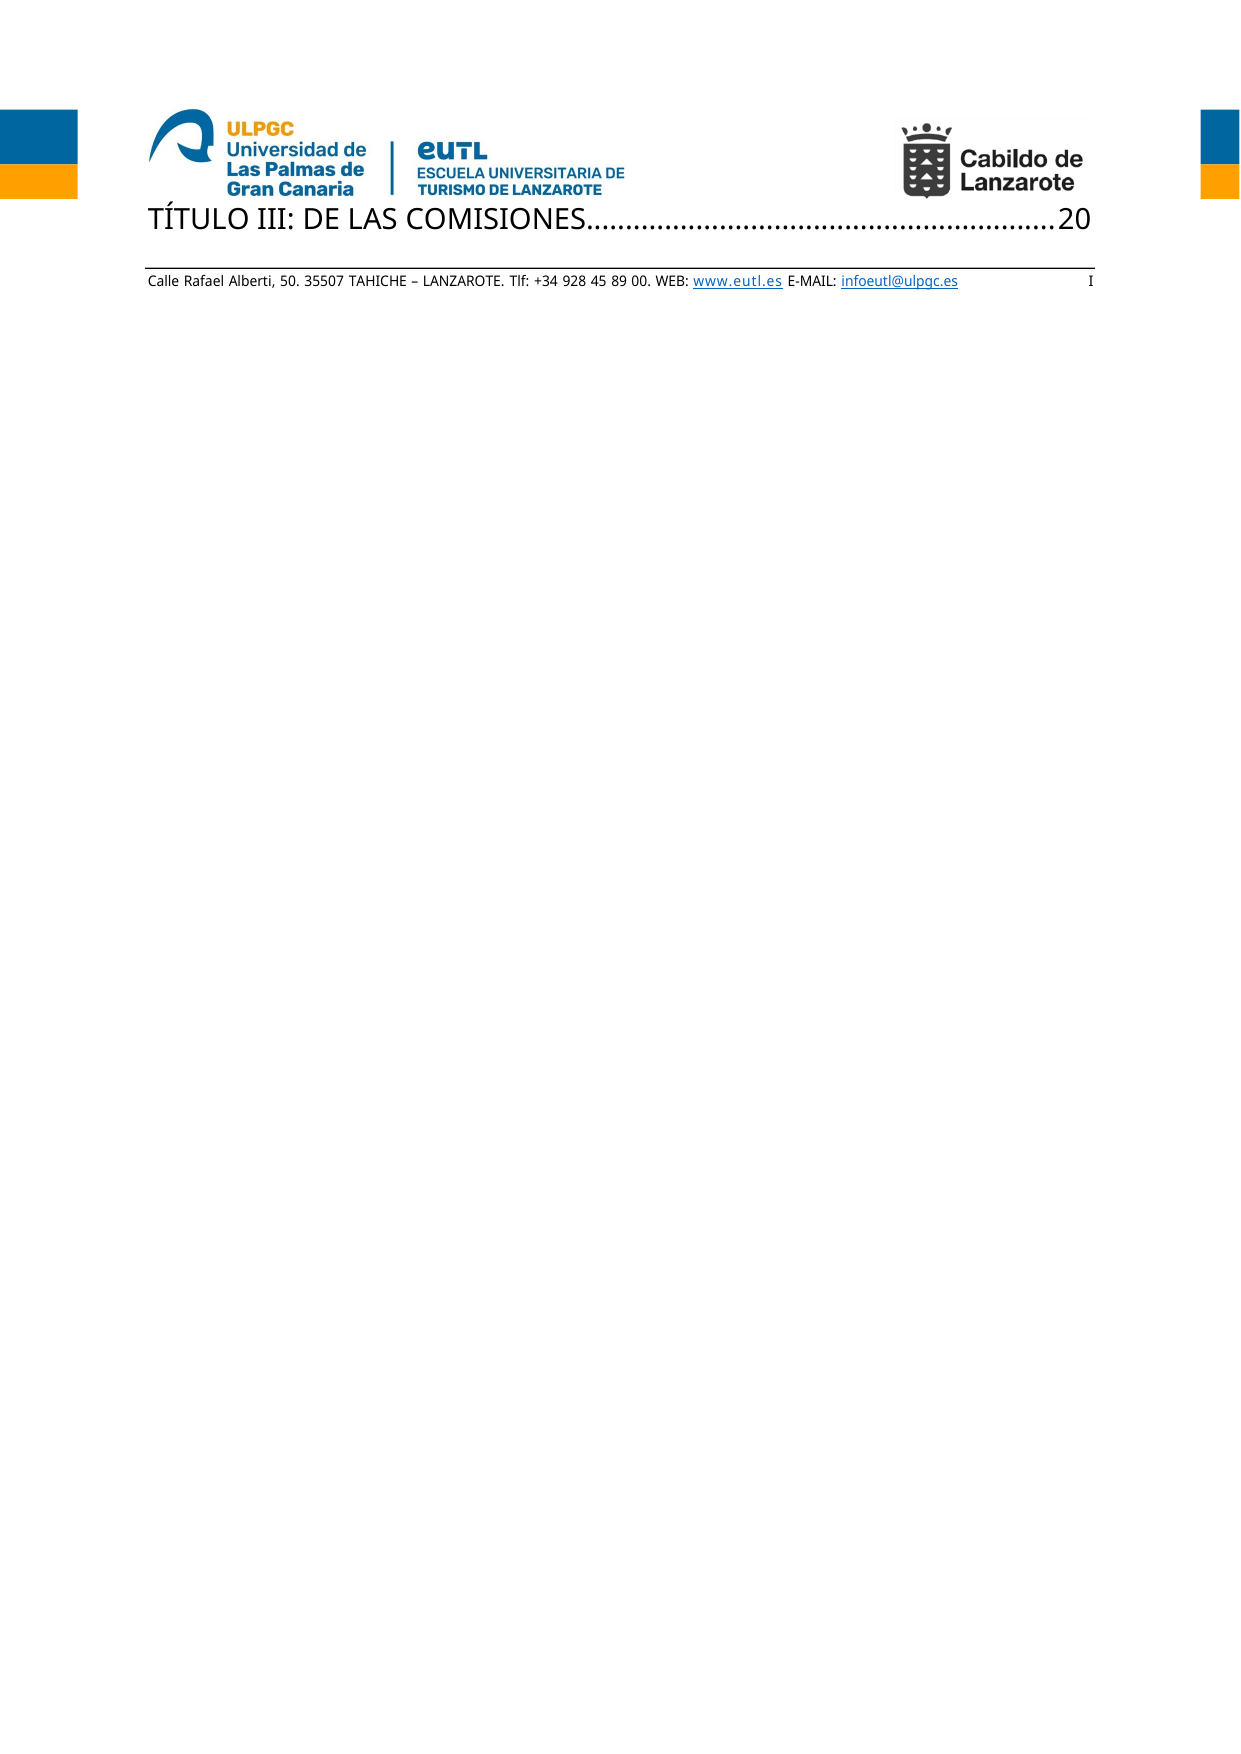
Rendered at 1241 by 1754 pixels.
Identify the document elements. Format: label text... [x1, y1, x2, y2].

text Calle Rafael Alberti, 50. 35507 TAHICHE – LANZAROTE. Tlf: +34 928 45 89 00. WEB: www.eutl.es E-MAIL: infoeutl@ulpgc.es I [148, 271, 1194, 291]
picture [894, 117, 1091, 198]
picture [147, 108, 626, 197]
text TÍTULO III: DE LAS COMISIONES 20 [148, 198, 1194, 238]
